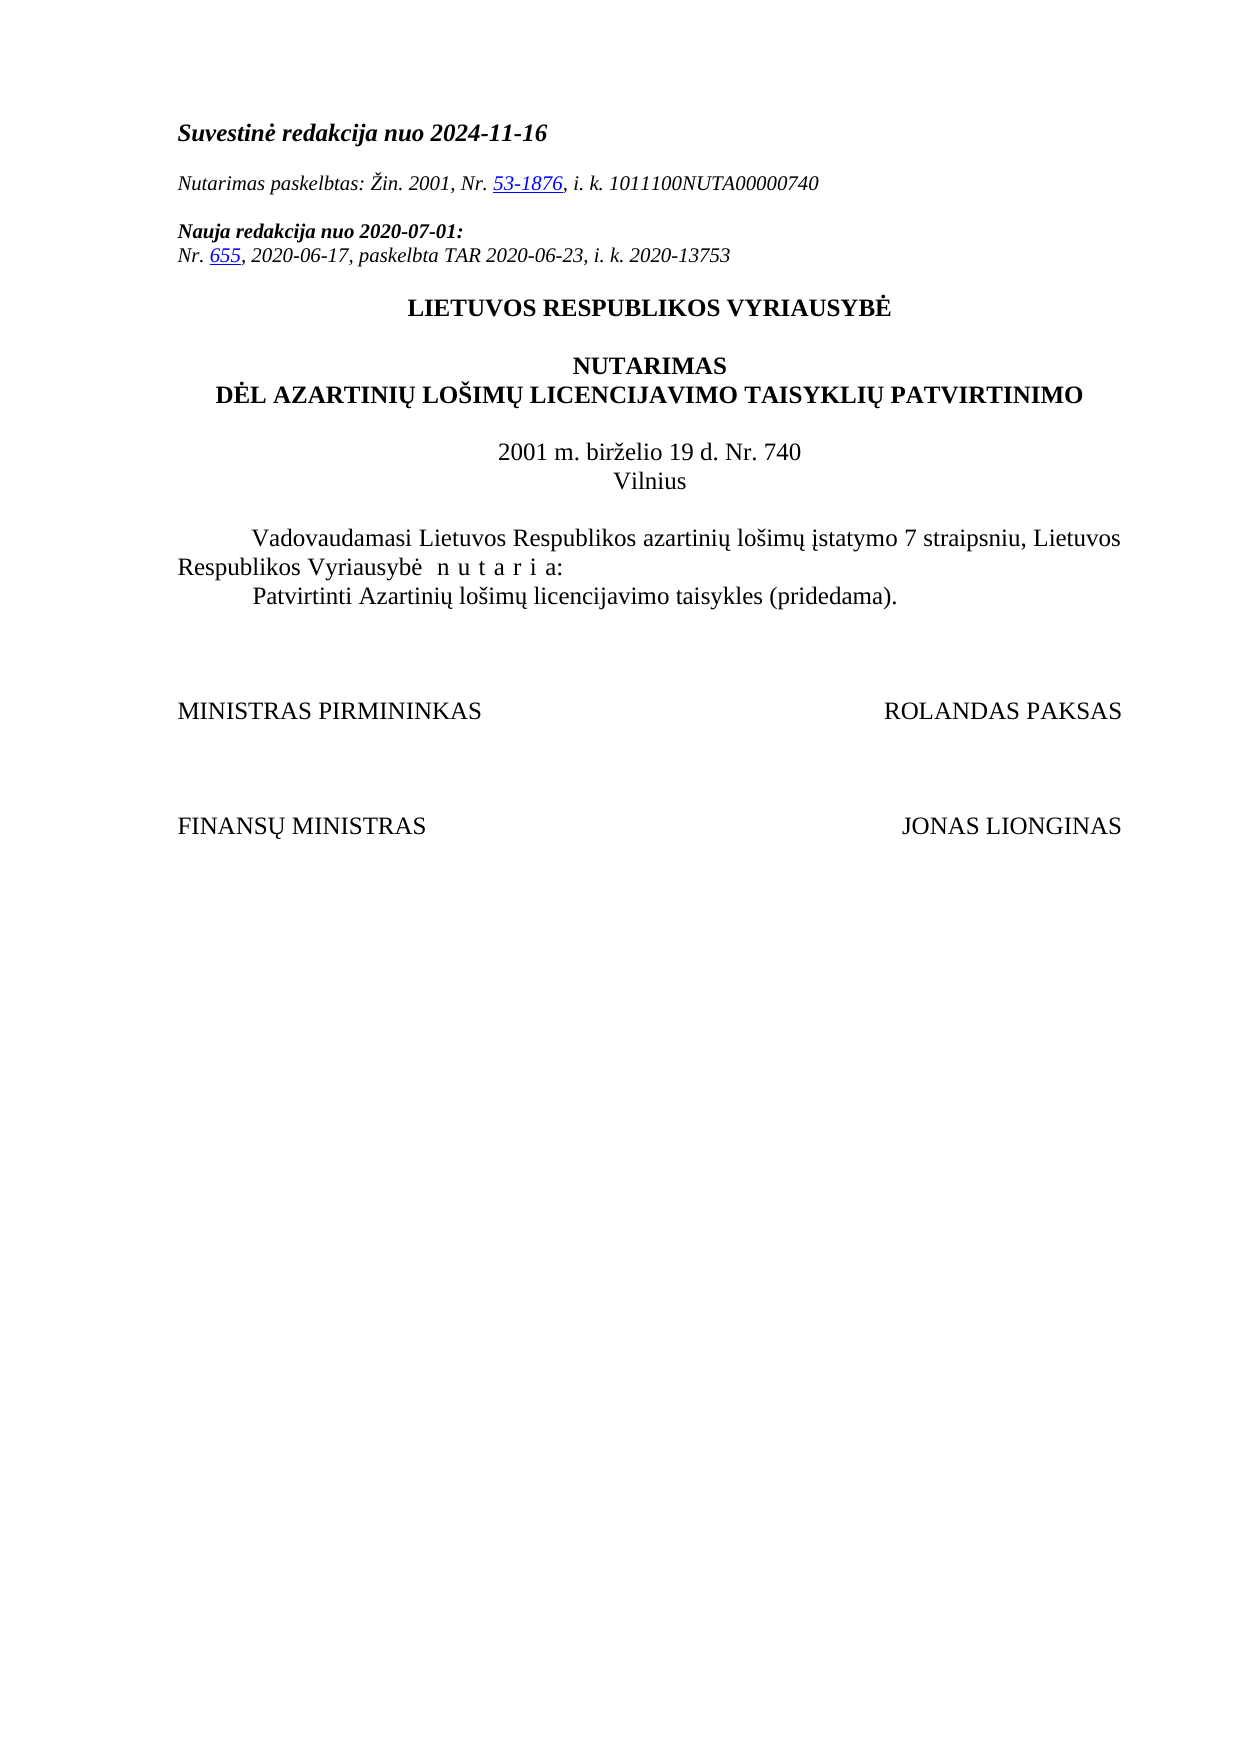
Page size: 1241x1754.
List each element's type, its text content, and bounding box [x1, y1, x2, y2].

text 2001 m. birželio 19 d. Nr. 740 [177, 437, 1122, 466]
text Nr. 655, 2020-06-17, paskelbta TAR 2020-06-23, i. k. 2020-13753 [177, 243, 1122, 267]
text Vilnius [177, 466, 1122, 495]
text Suvestinė redakcija nuo 2024-11-16 [177, 118, 1122, 147]
text Nutarimas paskelbtas: Žin. 2001, Nr. 53-1876, i. k. 1011100NUTA00000740 [177, 171, 1122, 195]
text Finansų ministras Jonas Lionginas [177, 811, 1122, 840]
text Ministras Pirmininkas Rolandas Paksas [177, 696, 1122, 725]
text Nauja redakcija nuo 2020-07-01: [177, 219, 1122, 243]
text DĖL AZARTINIŲ LOŠIMŲ LICENCIJAVIMO TAISYKLIŲ PATVIRTINIMO [177, 380, 1122, 408]
text NUTARIMAS [177, 351, 1122, 380]
text LIETUVOS RESPUBLIKOS VYRIAUSYBĖ [177, 293, 1122, 322]
text Vadovaudamasi Lietuvos Respublikos azartinių lošimų įstatymo 7 straipsniu, Lietuvos Respublikos Vyriausybė nutaria: [177, 523, 1122, 581]
text Patvirtinti Azartinių lošimų licencijavimo taisykles (pridedama). [177, 581, 1122, 610]
